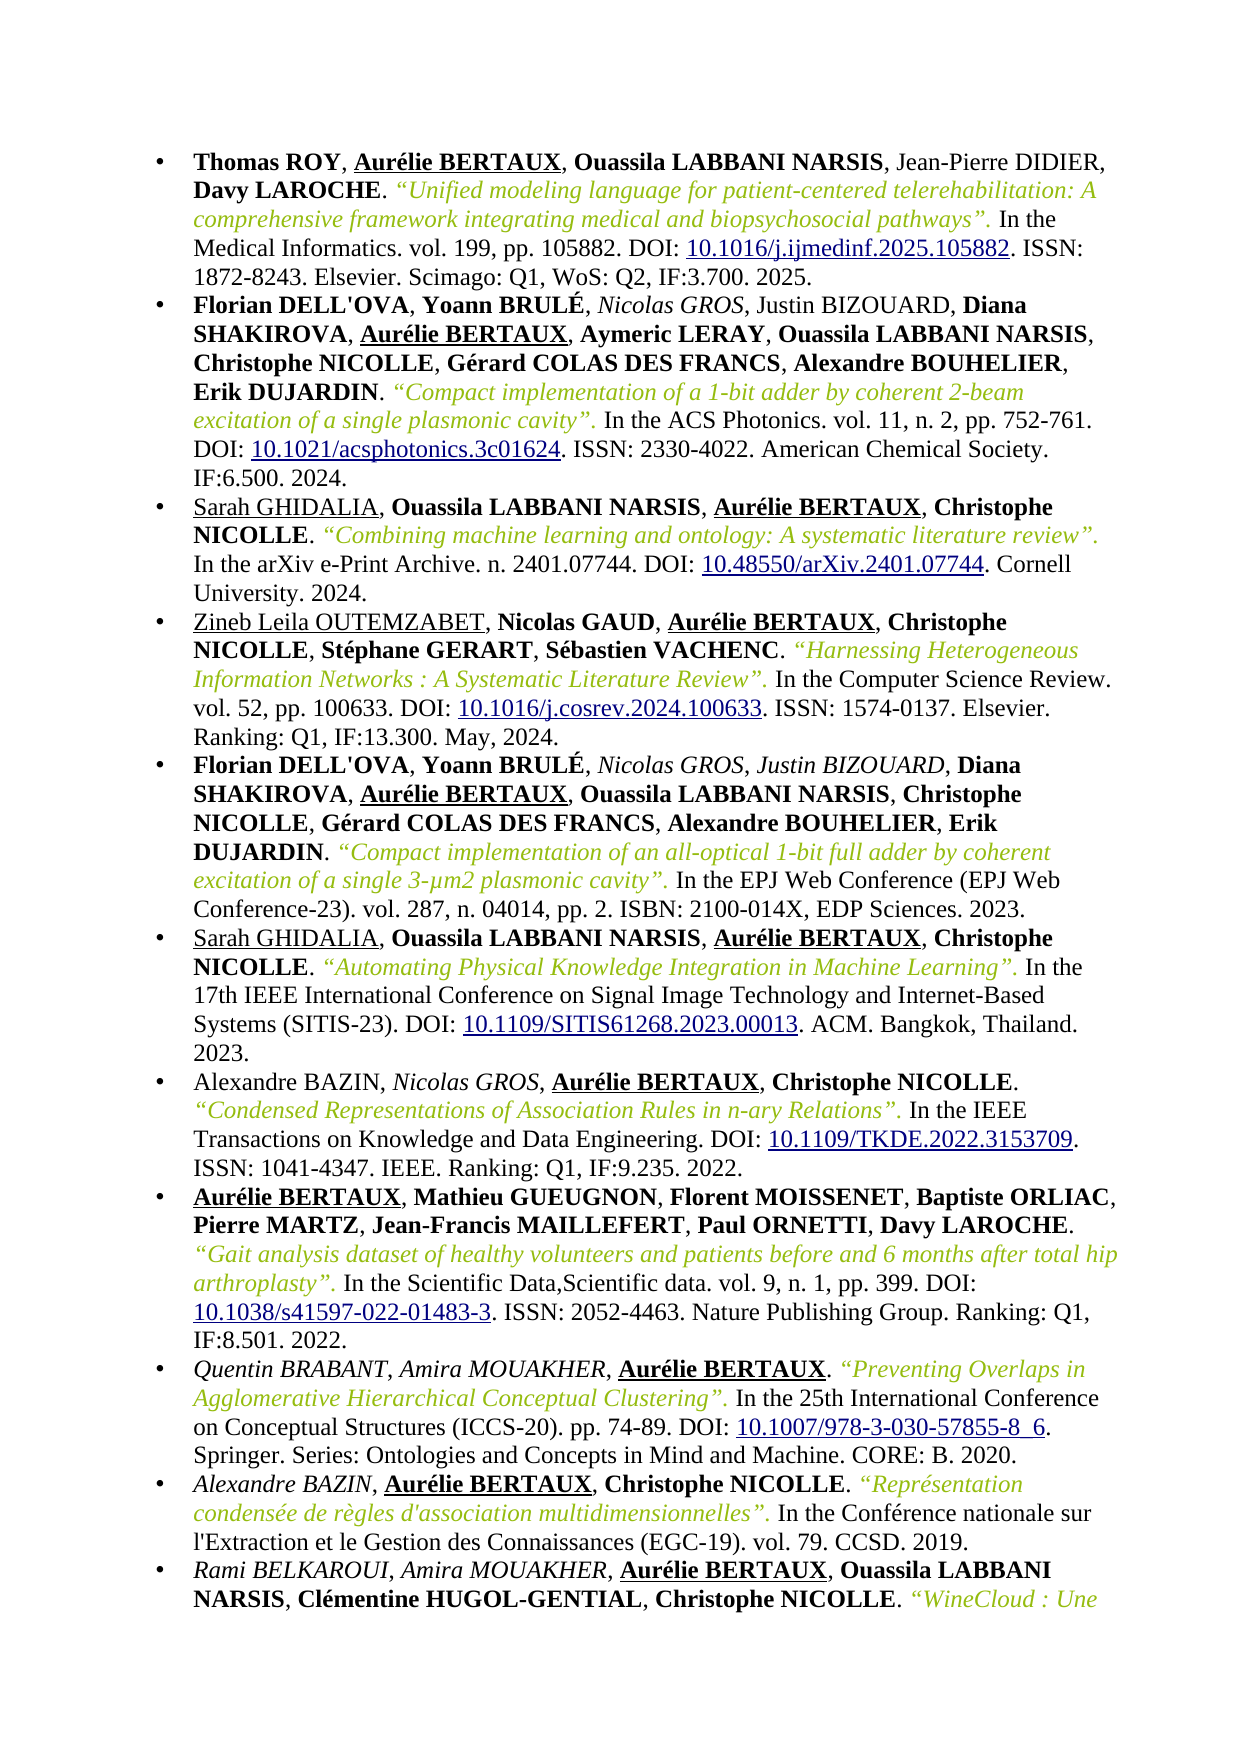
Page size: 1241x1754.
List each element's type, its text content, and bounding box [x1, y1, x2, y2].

list Florian DELL'OVA, Yoann BRULÉ, Nicolas GROS, Justin BIZOUARD, Diana SHAKIROVA, Aurélie BERTAUX, Ouassila LABBANI NARSIS, Christophe NICOLLE, Gérard COLAS DES FRANCS, Alexandre BOUHELIER, Erik DUJARDIN. “Compact implementation of an all-optical 1-bit full adder by coherent excitation of a single 3-µm2 plasmonic cavity”. In the EPJ Web Conference (EPJ Web Conference-23). vol. 287, n. 04014, pp. 2. ISBN: 2100-014X, EDP Sciences. 2023. [156, 751, 1122, 923]
list Rami BELKAROUI, Amira MOUAKHER, Aurélie BERTAUX, Ouassila LABBANI NARSIS, Clémentine HUGOL-GENTIAL, Christophe NICOLLE. “WineCloud : Une [156, 1556, 1122, 1613]
list Sarah GHIDALIA, Ouassila LABBANI NARSIS, Aurélie BERTAUX, Christophe NICOLLE. “Automating Physical Knowledge Integration in Machine Learning”. In the 17th IEEE International Conference on Signal Image Technology and Internet-Based Systems (SITIS-23). DOI: 10.1109/SITIS61268.2023.00013. ACM. Bangkok, Thailand. 2023. [156, 923, 1122, 1067]
list Florian DELL'OVA, Yoann BRULÉ, Nicolas GROS, Justin BIZOUARD, Diana SHAKIROVA, Aurélie BERTAUX, Aymeric LERAY, Ouassila LABBANI NARSIS, Christophe NICOLLE, Gérard COLAS DES FRANCS, Alexandre BOUHELIER, Erik DUJARDIN. “Compact implementation of a 1-bit adder by coherent 2-beam excitation of a single plasmonic cavity”. In the ACS Photonics. vol. 11, n. 2, pp. 752-761. DOI: 10.1021/acsphotonics.3c01624. ISSN: 2330-4022. American Chemical Society. IF:6.500. 2024. [156, 291, 1122, 492]
list Alexandre BAZIN, Aurélie BERTAUX, Christophe NICOLLE. “Représentation condensée de règles d'association multidimensionnelles”. In the Conférence nationale sur l'Extraction et le Gestion des Connaissances (EGC-19). vol. 79. CCSD. 2019. [156, 1469, 1122, 1556]
list Sarah GHIDALIA, Ouassila LABBANI NARSIS, Aurélie BERTAUX, Christophe NICOLLE. “Combining machine learning and ontology: A systematic literature review”. In the arXiv e-Print Archive. n. 2401.07744. DOI: 10.48550/arXiv.2401.07744. Cornell University. 2024. [156, 492, 1122, 607]
list Quentin BRABANT, Amira MOUAKHER, Aurélie BERTAUX. “Preventing Overlaps in Agglomerative Hierarchical Conceptual Clustering”. In the 25th International Conference on Conceptual Structures (ICCS-20). pp. 74-89. DOI: 10.1007/978-3-030-57855-8_6. Springer. Series: Ontologies and Concepts in Mind and Machine. CORE: B. 2020. [156, 1354, 1122, 1469]
list Aurélie BERTAUX, Mathieu GUEUGNON, Florent MOISSENET, Baptiste ORLIAC, Pierre MARTZ, Jean-Francis MAILLEFERT, Paul ORNETTI, Davy LAROCHE. “Gait analysis dataset of healthy volunteers and patients before and 6 months after total hip arthroplasty”. In the Scientific Data,Scientific data. vol. 9, n. 1, pp. 399. DOI: 10.1038/s41597-022-01483-3. ISSN: 2052-4463. Nature Publishing Group. Ranking: Q1, IF:8.501. 2022. [156, 1182, 1122, 1354]
list Thomas ROY, Aurélie BERTAUX, Ouassila LABBANI NARSIS, Jean-Pierre DIDIER, Davy LAROCHE. “Unified modeling language for patient-centered telerehabilitation: A comprehensive framework integrating medical and biopsychosocial pathways”. In the Medical Informatics. vol. 199, pp. 105882. DOI: 10.1016/j.ijmedinf.2025.105882. ISSN: 1872-8243. Elsevier. Scimago: Q1, WoS: Q2, IF:3.700. 2025. [156, 147, 1122, 291]
list Alexandre BAZIN, Nicolas GROS, Aurélie BERTAUX, Christophe NICOLLE. “Condensed Representations of Association Rules in n-ary Relations”. In the IEEE Transactions on Knowledge and Data Engineering. DOI: 10.1109/TKDE.2022.3153709. ISSN: 1041-4347. IEEE. Ranking: Q1, IF:9.235. 2022. [156, 1067, 1122, 1182]
list Zineb Leila OUTEMZABET, Nicolas GAUD, Aurélie BERTAUX, Christophe NICOLLE, Stéphane GERART, Sébastien VACHENC. “Harnessing Heterogeneous Information Networks : A Systematic Literature Review”. In the Computer Science Review. vol. 52, pp. 100633. DOI: 10.1016/j.cosrev.2024.100633. ISSN: 1574-0137. Elsevier. Ranking: Q1, IF:13.300. May, 2024. [156, 607, 1122, 751]
